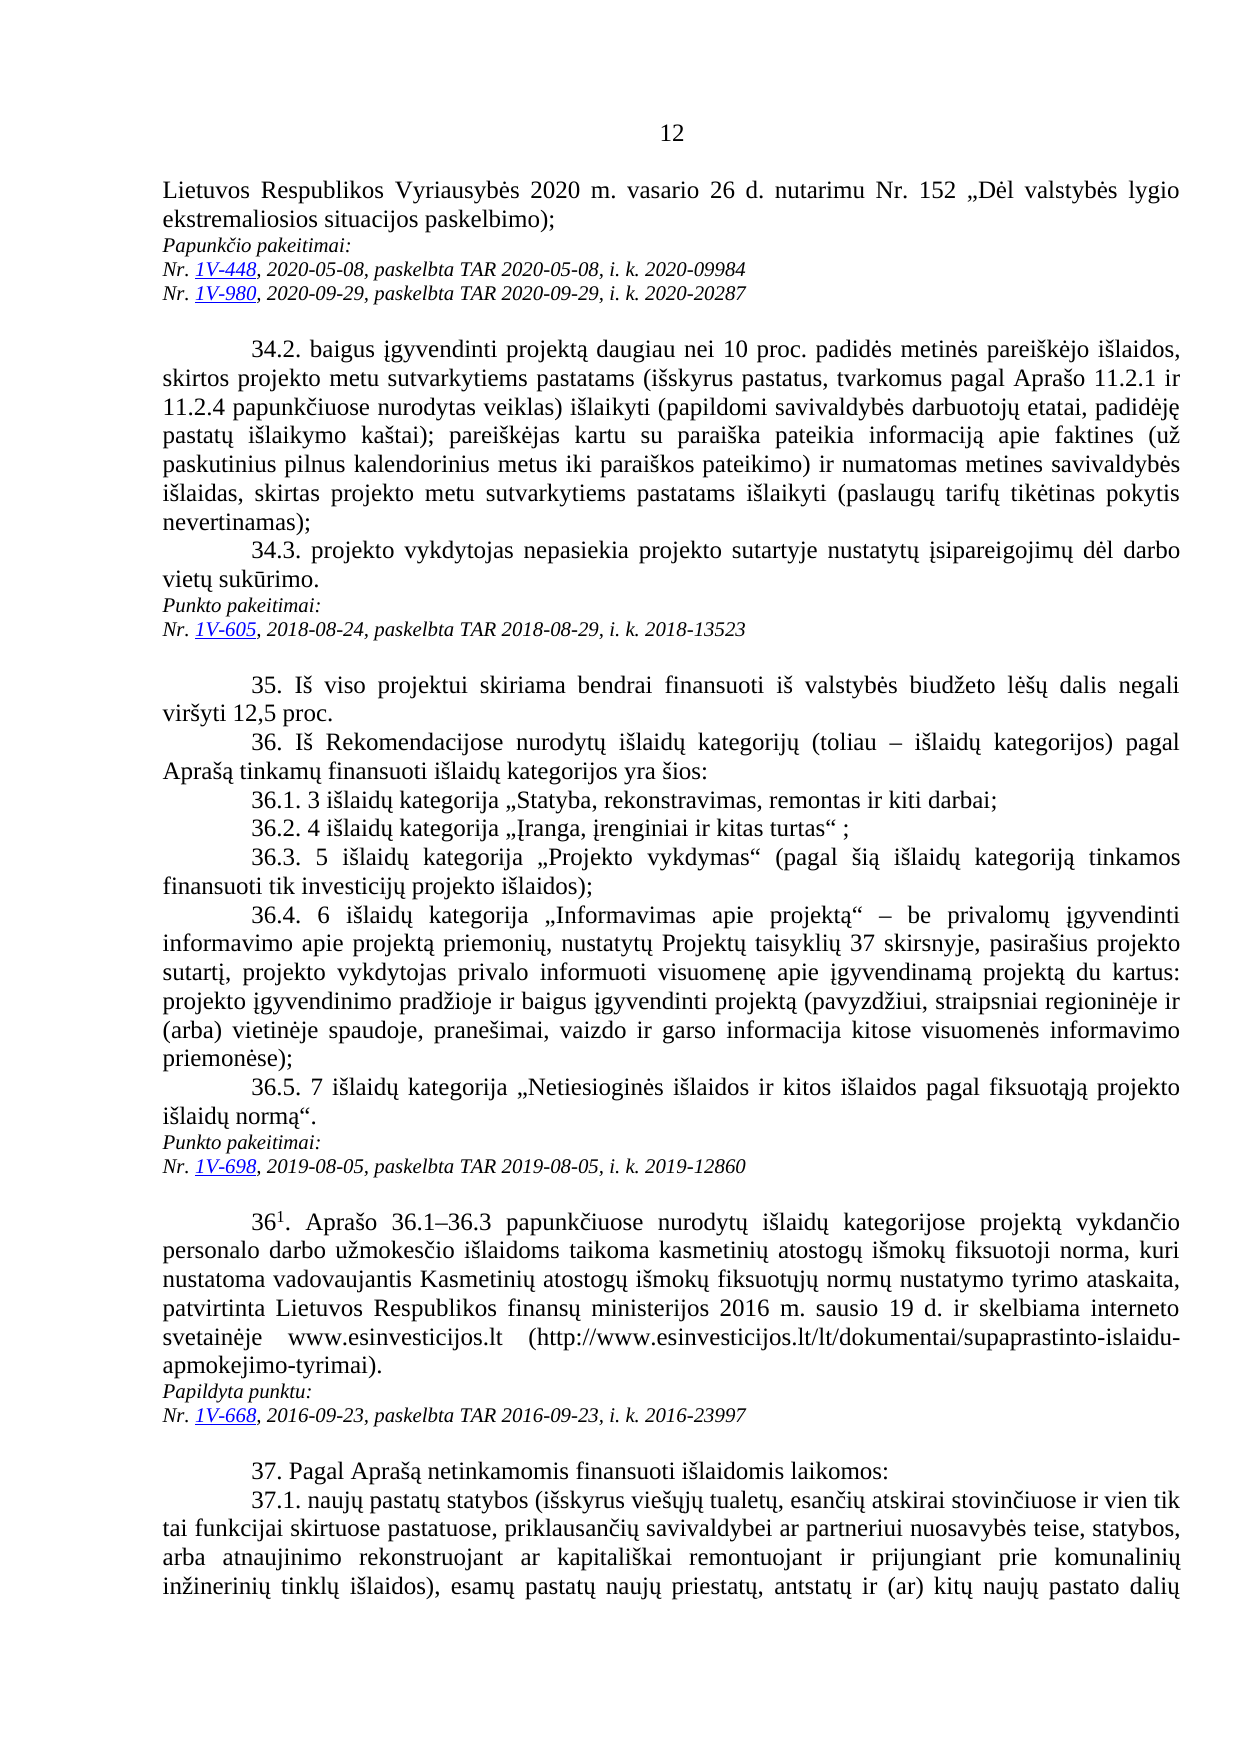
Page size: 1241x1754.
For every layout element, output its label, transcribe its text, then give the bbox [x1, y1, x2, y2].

text 36.3. 5 išlaidų kategorija „Projekto vykdymas“ (pagal šią išlaidų kategoriją tinkamos finansuoti tik investicijų projekto išlaidos); [162, 842, 1181, 900]
text 34.2. baigus įgyvendinti projektą daugiau nei 10 proc. padidės metinės pareiškėjo išlaidos, skirtos projekto metu sutvarkytiems pastatams (išskyrus pastatus, tvarkomus pagal Aprašo 11.2.1 ir 11.2.4 papunkčiuose nurodytas veiklas) išlaikyti (papildomi savivaldybės darbuotojų etatai, padidėję pastatų išlaikymo kaštai); pareiškėjas kartu su paraiška pateikia informaciją apie faktines (už paskutinius pilnus kalendorinius metus iki paraiškos pateikimo) ir numatomas metines savivaldybės išlaidas, skirtas projekto metu sutvarkytiems pastatams išlaikyti (paslaugų tarifų tikėtinas pokytis nevertinamas); [162, 334, 1181, 535]
text 36.1. 3 išlaidų kategorija „Statyba, rekonstravimas, remontas ir kiti darbai; [162, 785, 1181, 813]
text 37. Pagal Aprašą netinkamomis finansuoti išlaidomis laikomos: [162, 1456, 1181, 1485]
text Nr. 1V-605, 2018-08-24, paskelbta TAR 2018-08-29, i. k. 2018-13523 [162, 617, 1181, 641]
text Nr. 1V-448, 2020-05-08, paskelbta TAR 2020-05-08, i. k. 2020-09984 [162, 257, 1181, 281]
text Papunkčio pakeitimai: [162, 233, 1181, 257]
text 361. Aprašo 36.1–36.3 papunkčiuose nurodytų išlaidų kategorijose projektą vykdančio personalo darbo užmokesčio išlaidoms taikoma kasmetinių atostogų išmokų fiksuotoji norma, kuri nustatoma vadovaujantis Kasmetinių atostogų išmokų fiksuotųjų normų nustatymo tyrimo ataskaita, patvirtinta Lietuvos Respublikos finansų ministerijos 2016 m. sausio 19 d. ir skelbiama interneto svetainėje www.esinvesticijos.lt (http://www.esinvesticijos.lt/lt/dokumentai/supaprastinto-islaidu-apmokejimo-tyrimai). [162, 1207, 1181, 1379]
text Lietuvos Respublikos Vyriausybės 2020 m. vasario 26 d. nutarimu Nr. 152 „Dėl valstybės lygio ekstremaliosios situacijos paskelbimo); [162, 176, 1181, 233]
text Punkto pakeitimai: [162, 1130, 1181, 1154]
text Punkto pakeitimai: [162, 593, 1181, 617]
text Papildyta punktu: [162, 1379, 1181, 1403]
text 36.2. 4 išlaidų kategorija „Įranga, įrenginiai ir kitas turtas“ ; [162, 813, 1181, 842]
text Nr. 1V-668, 2016-09-23, paskelbta TAR 2016-09-23, i. k. 2016-23997 [162, 1403, 1181, 1427]
text Nr. 1V-698, 2019-08-05, paskelbta TAR 2019-08-05, i. k. 2019-12860 [162, 1154, 1181, 1178]
text 36.4. 6 išlaidų kategorija „Informavimas apie projektą“ – be privalomų įgyvendinti informavimo apie projektą priemonių, nustatytų Projektų taisyklių 37 skirsnyje, pasirašius projekto sutartį, projekto vykdytojas privalo informuoti visuomenę apie įgyvendinamą projektą du kartus: projekto įgyvendinimo pradžioje ir baigus įgyvendinti projektą (pavyzdžiui, straipsniai regioninėje ir (arba) vietinėje spaudoje, pranešimai, vaizdo ir garso informacija kitose visuomenės informavimo priemonėse); [162, 900, 1181, 1072]
text 35. Iš viso projektui skiriama bendrai finansuoti iš valstybės biudžeto lėšų dalis negali viršyti 12,5 proc. [162, 670, 1181, 727]
text 36.5. 7 išlaidų kategorija „Netiesioginės išlaidos ir kitos išlaidos pagal fiksuotąją projekto išlaidų normą“. [162, 1072, 1181, 1130]
text 37.1. naujų pastatų statybos (išskyrus viešųjų tualetų, esančių atskirai stovinčiuose ir vien tik tai funkcijai skirtuose pastatuose, priklausančių savivaldybei ar partneriui nuosavybės teise, statybos, arba atnaujinimo rekonstruojant ar kapitališkai remontuojant ir prijungiant prie komunalinių inžinerinių tinklų išlaidos), esamų pastatų naujų priestatų, antstatų ir (ar) kitų naujų pastato dalių [162, 1485, 1181, 1600]
text 36. Iš Rekomendacijose nurodytų išlaidų kategorijų (toliau – išlaidų kategorijos) pagal Aprašą tinkamų finansuoti išlaidų kategorijos yra šios: [162, 727, 1181, 785]
text 34.3. projekto vykdytojas nepasiekia projekto sutartyje nustatytų įsipareigojimų dėl darbo vietų sukūrimo. [162, 535, 1181, 593]
text Nr. 1V-980, 2020-09-29, paskelbta TAR 2020-09-29, i. k. 2020-20287 [162, 281, 1181, 305]
